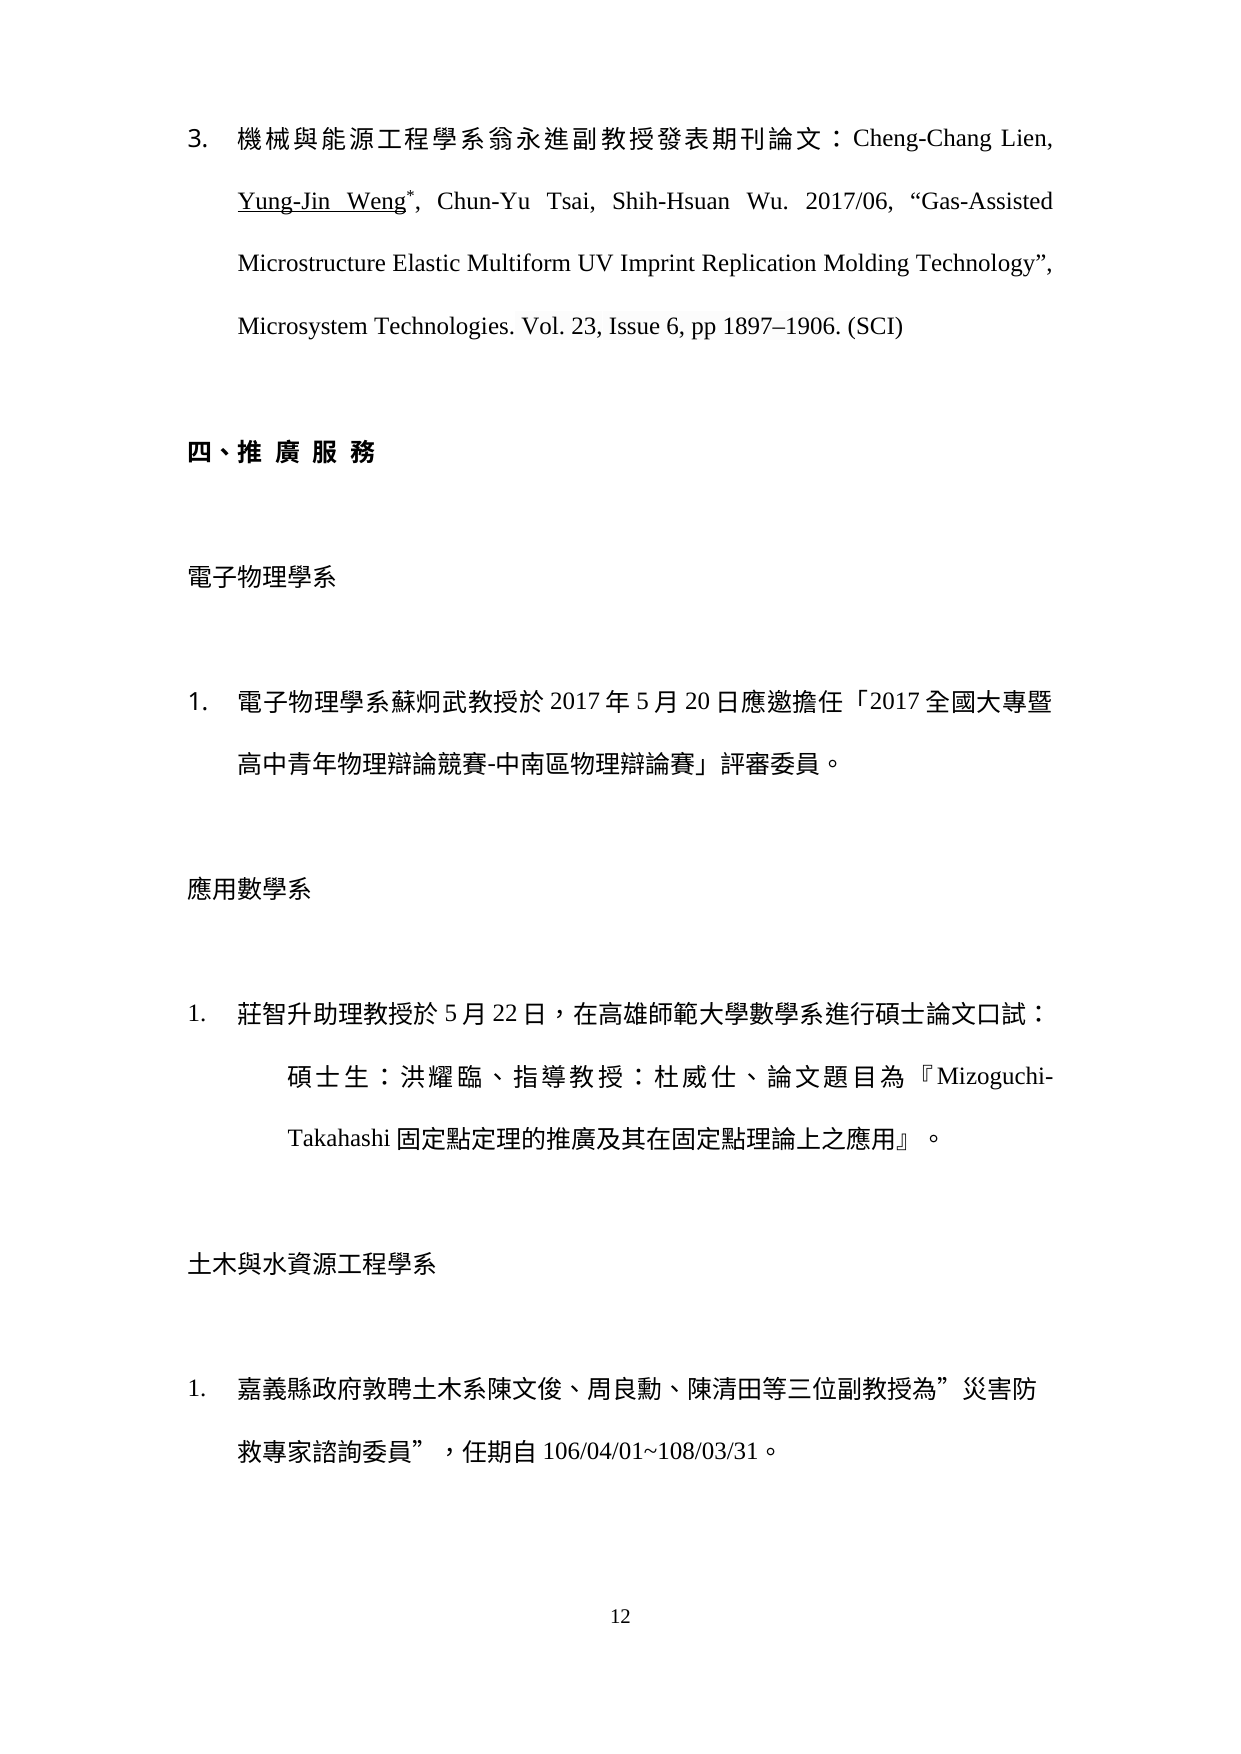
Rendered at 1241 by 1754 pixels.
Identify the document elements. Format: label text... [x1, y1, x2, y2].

list 嘉義縣政府敦聘土木系陳文俊、周良勳、陳清田等三位副教授為”災害防救專家諮詢委員”，任期自106/04/01~108/03/31。 [187, 1346, 1053, 1471]
list 電子物理學系蘇炯武教授於2017年5月20日應邀擔任「2017全國大專暨高中青年物理辯論競賽-中南區物理辯論賽」評審委員。 [187, 659, 1053, 784]
text 應用數學系 [187, 846, 1053, 909]
text 電子物理學系 [187, 534, 1053, 596]
list 莊智升助理教授於5月22日，在高雄師範大學數學系進行碩士論文口試：碩士生：洪耀臨、指導教授：杜威仕、論文題目為『Mizoguchi-Takahashi 固定點定理的推廣及其在固定點理論上之應用』。 [187, 971, 1053, 1159]
text 四、推 廣 服 務 [187, 409, 1053, 471]
text 土木與水資源工程學系 [187, 1221, 1053, 1284]
list 機械與能源工程學系翁永進副教授發表期刊論文：Cheng-Chang Lien, Yung-Jin Weng*, Chun-Yu Tsai, Shih-Hsuan Wu. 2017/06, “Gas-Assisted Microstructure Elastic Multiform UV Imprint Replication Molding Technology”, Microsystem Technologies. Vol. 23, Issue 6, pp 1897–1906. (SCI) [187, 96, 1053, 346]
